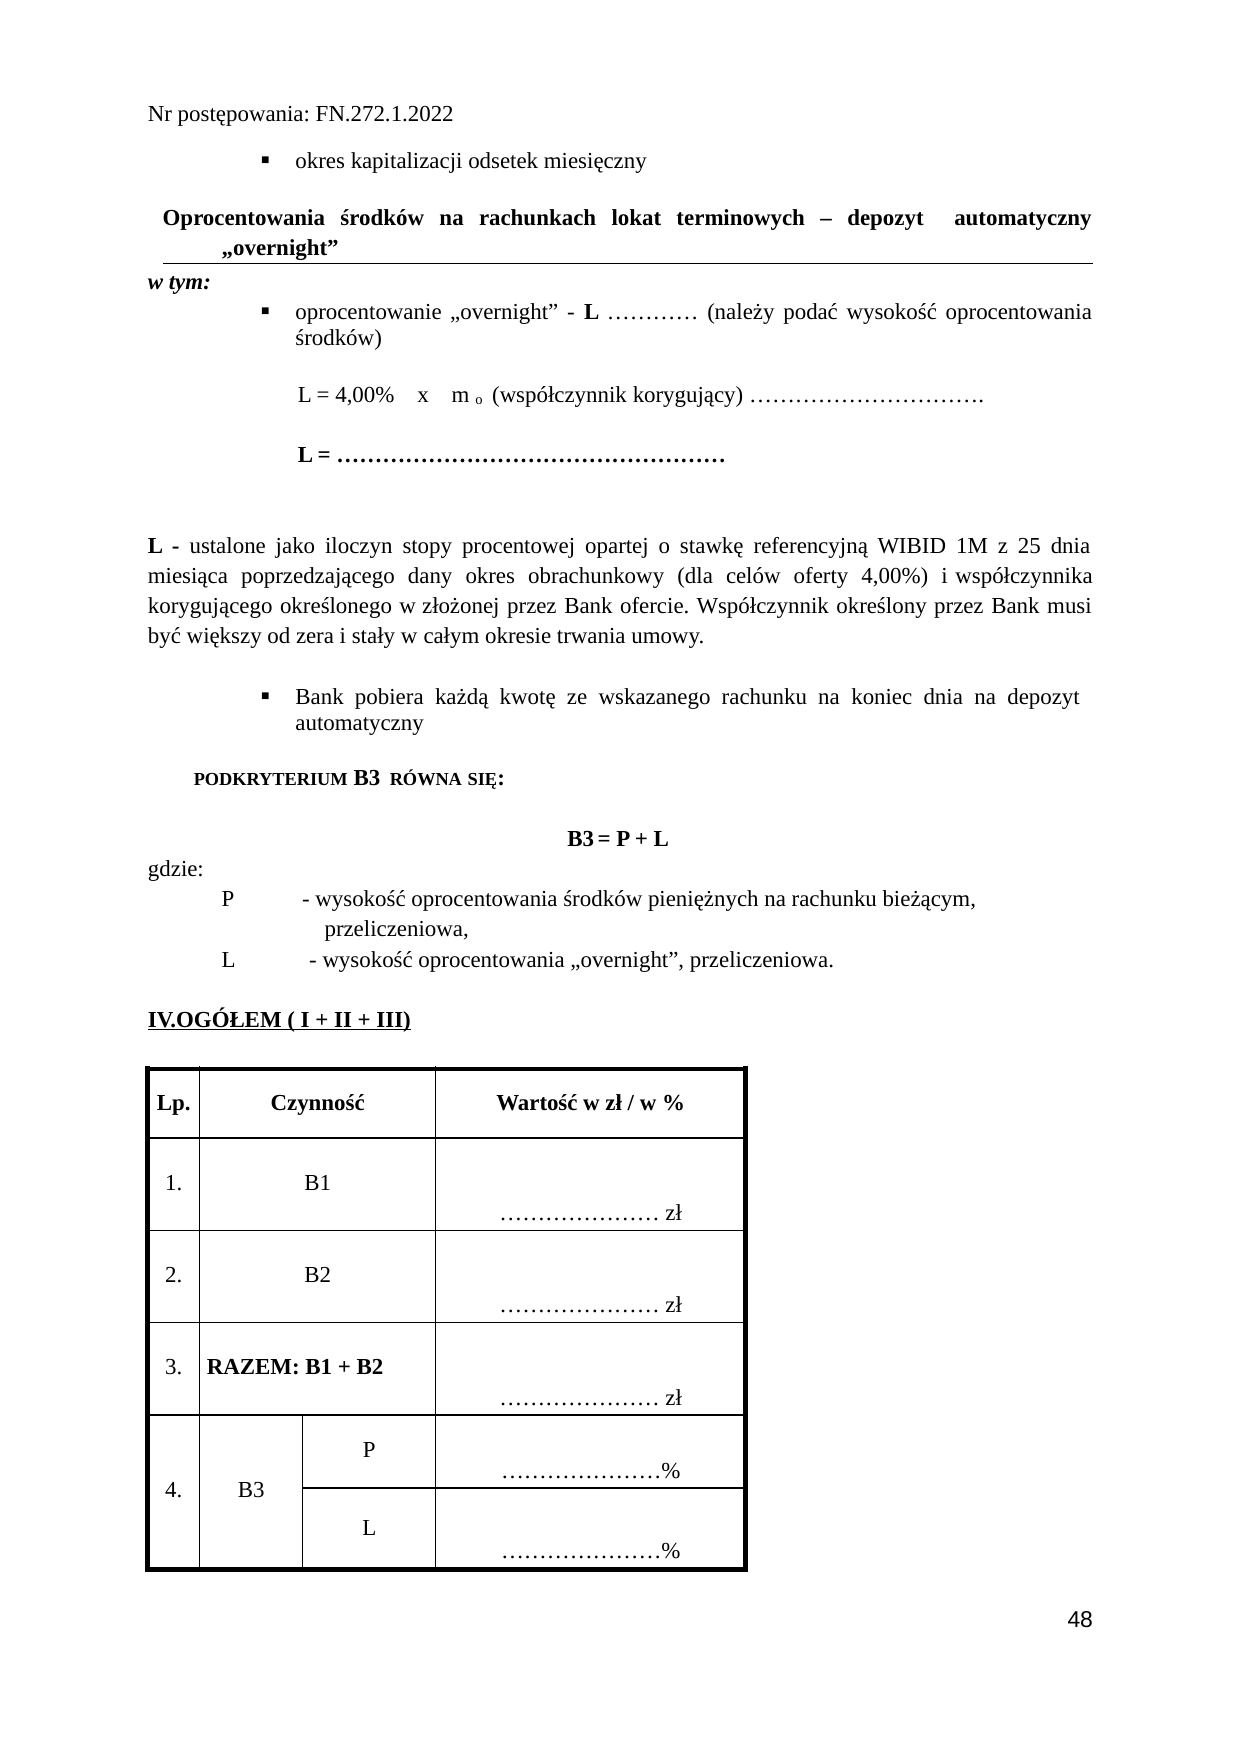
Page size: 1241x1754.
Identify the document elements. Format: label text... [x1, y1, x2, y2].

text P - wysokość oprocentowania środków pieniężnych na rachunku bieżącym, [221, 885, 1093, 912]
text Oprocentowania środków na rachunkach lokat terminowych – depozyt automatyczny „overnight” [162, 204, 1093, 264]
text L = …………………………………………… [298, 441, 1093, 468]
table_cell 3. [150, 1323, 199, 1414]
text L = 4,00% x m o (współczynnik korygujący) …………………………. [298, 381, 1093, 407]
text IV.OGÓŁEM ( I + II + III) [148, 1006, 1093, 1032]
text gdzie: [148, 855, 1093, 881]
table_cell ………………… zł [436, 1323, 743, 1414]
table_cell ………………… zł [436, 1231, 743, 1322]
table_cell B2 [200, 1231, 435, 1322]
table_cell 4. [150, 1416, 199, 1567]
text L - ustalone jako iloczyn stopy procentowej opartej o stawkę referencyjną WIBID 1M z 25 dnia miesiąca poprzedzającego dany okres obrachunkowy (dla celów oferty 4,00%) i współczynnika korygującego określonego w złożonej przez Bank ofercie. Współczynnik określony przez Bank musi być większy od zera i stały w całym okresie trwania umowy. [148, 532, 1093, 649]
text podkryterium B3 równa się: [148, 764, 1093, 791]
table_cell B1 [200, 1139, 435, 1229]
table_cell 1. [150, 1139, 199, 1229]
table_cell …………………% [436, 1489, 743, 1567]
list okres kapitalizacji odsetek miesięczny [260, 148, 1093, 174]
text w tym: [148, 268, 1093, 294]
text B3 = P + L [148, 825, 1093, 851]
table_cell B3 [200, 1416, 302, 1567]
table_header Czynność [200, 1071, 435, 1137]
table_cell L [303, 1489, 435, 1567]
table_cell P [303, 1416, 435, 1487]
table_cell …………………% [436, 1416, 743, 1487]
text L - wysokość oprocentowania „overnight”, przeliczeniowa. [148, 946, 1093, 972]
list oprocentowanie „overnight” - L ………… (należy podać wysokość oprocentowania środków) [260, 298, 1093, 351]
table_cell 2. [150, 1231, 199, 1322]
table_cell RAZEM: B1 + B2 [200, 1323, 435, 1414]
list Bank pobiera każdą kwotę ze wskazanego rachunku na koniec dnia na depozyt automatyczny [260, 683, 1093, 736]
table_cell ………………… zł [436, 1139, 743, 1229]
table_header Wartość w zł / w % [436, 1071, 743, 1137]
table_header Lp. [150, 1071, 199, 1137]
text przeliczeniowa, [221, 915, 1093, 942]
